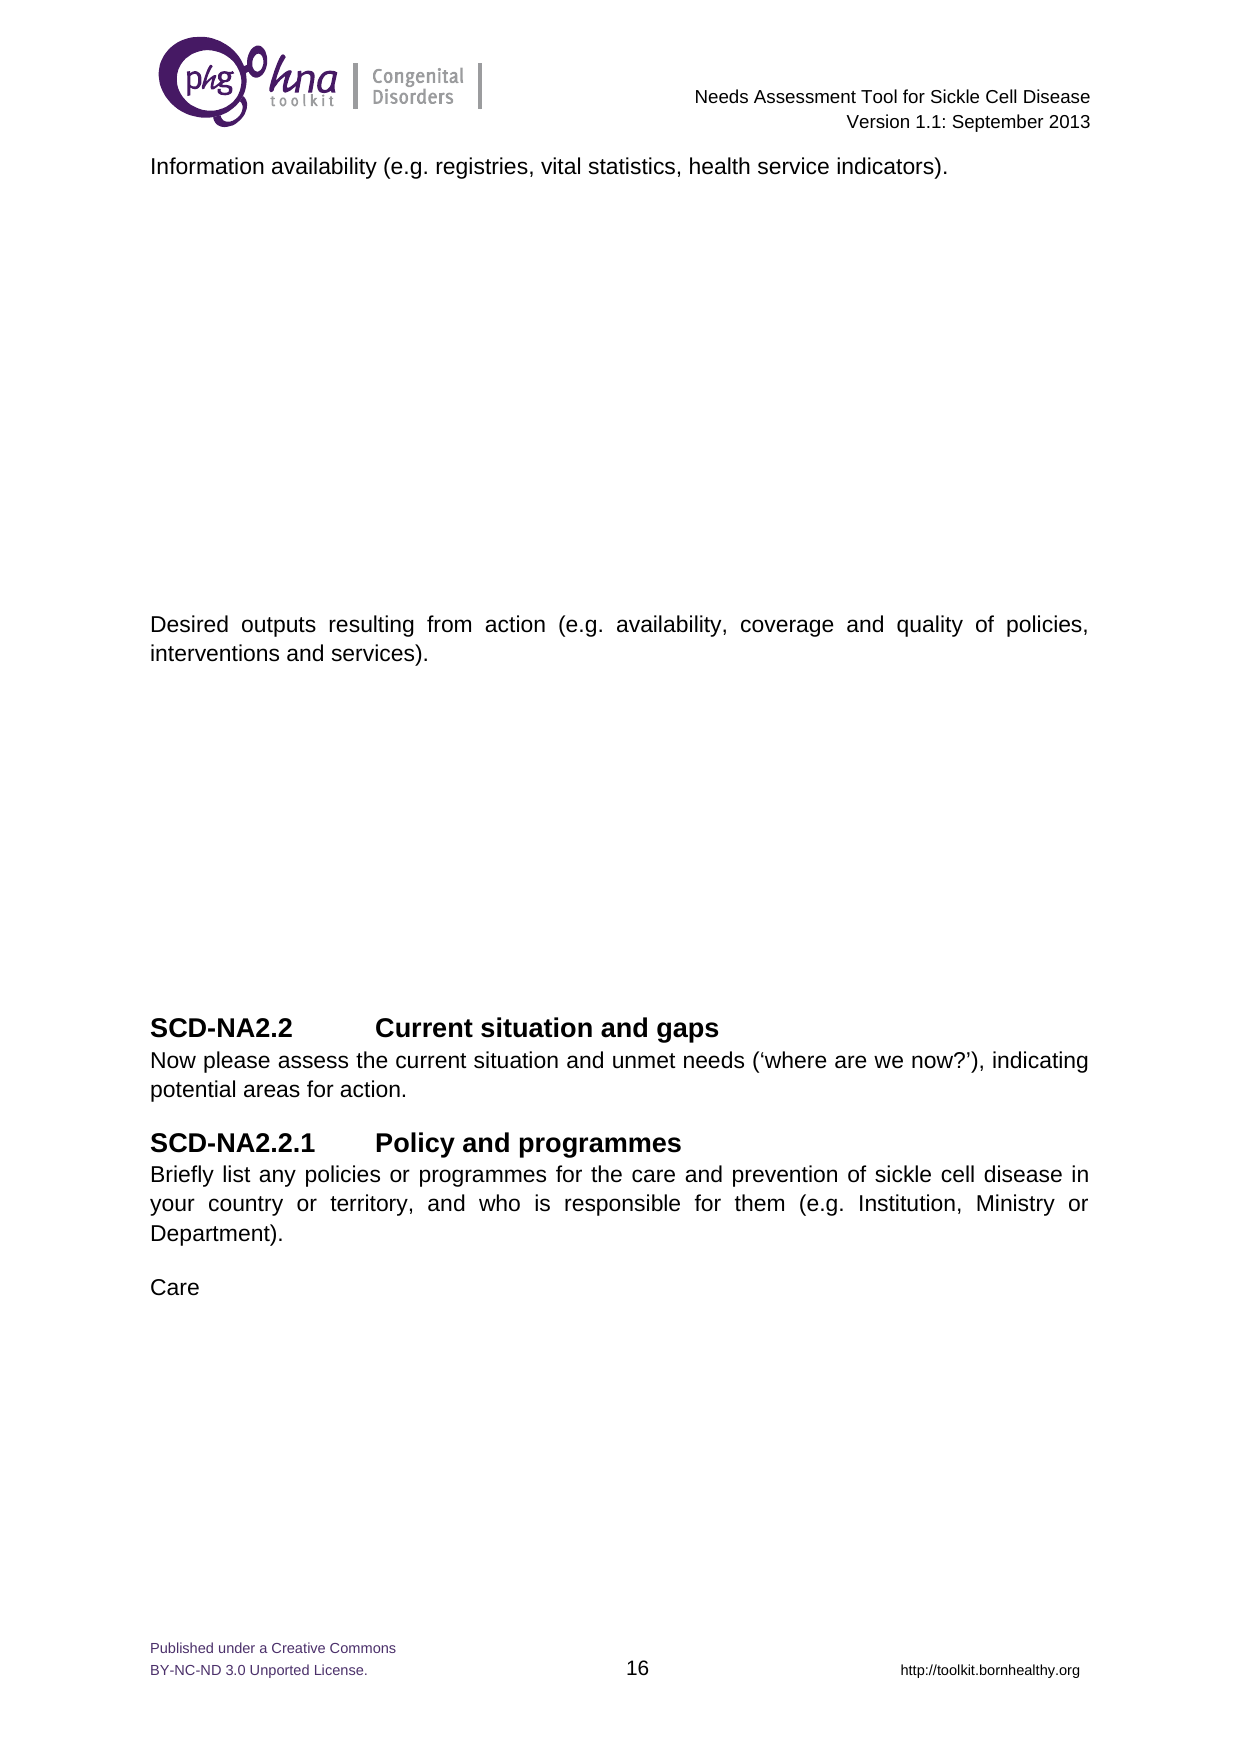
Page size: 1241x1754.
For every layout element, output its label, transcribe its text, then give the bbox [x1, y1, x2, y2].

subtitle Information availability (e.g. registries, vital statistics, health service indicators). [150, 150, 1090, 179]
subtitle Desired outputs resulting from action (e.g. availability, coverage and quality of policies, interventions and services). [150, 608, 1090, 667]
subtitle SCD-NA2.2 Current situation and gaps [150, 1012, 1090, 1044]
text Briefly list any policies or programmes for the care and prevention of sickle cell disease in your country or territory, and who is responsible for them (e.g. Institution, Ministry or Department). [150, 1158, 1090, 1246]
subtitle SCD-NA2.2.1 Policy and programmes [150, 1127, 1090, 1158]
subtitle Care [150, 1271, 1090, 1300]
text Now please assess the current situation and unmet needs (‘where are we now?’), indicating potential areas for action. [150, 1044, 1090, 1102]
